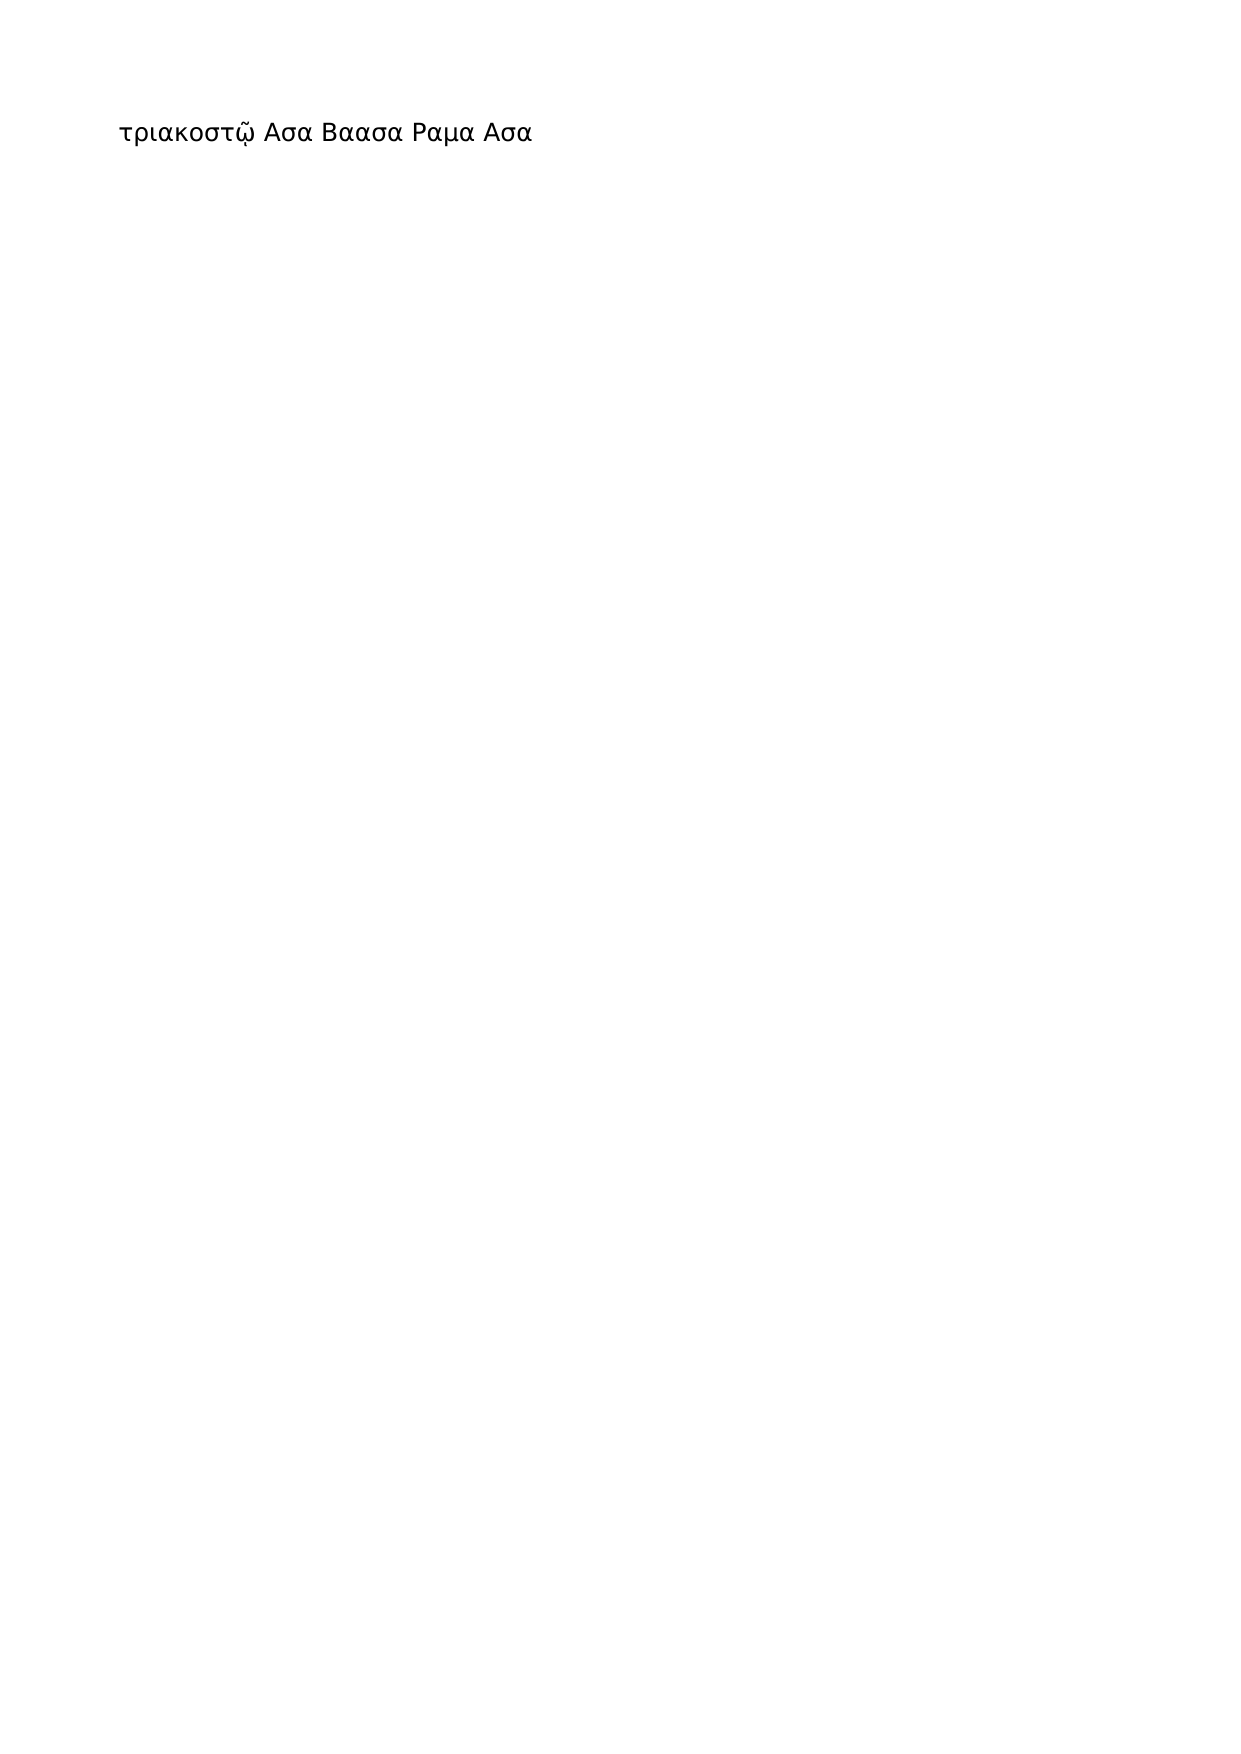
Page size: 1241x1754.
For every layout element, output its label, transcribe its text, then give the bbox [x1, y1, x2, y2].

text τριακοστῷ Ασα Βαασα Ραμα Ασα [118, 118, 1122, 147]
